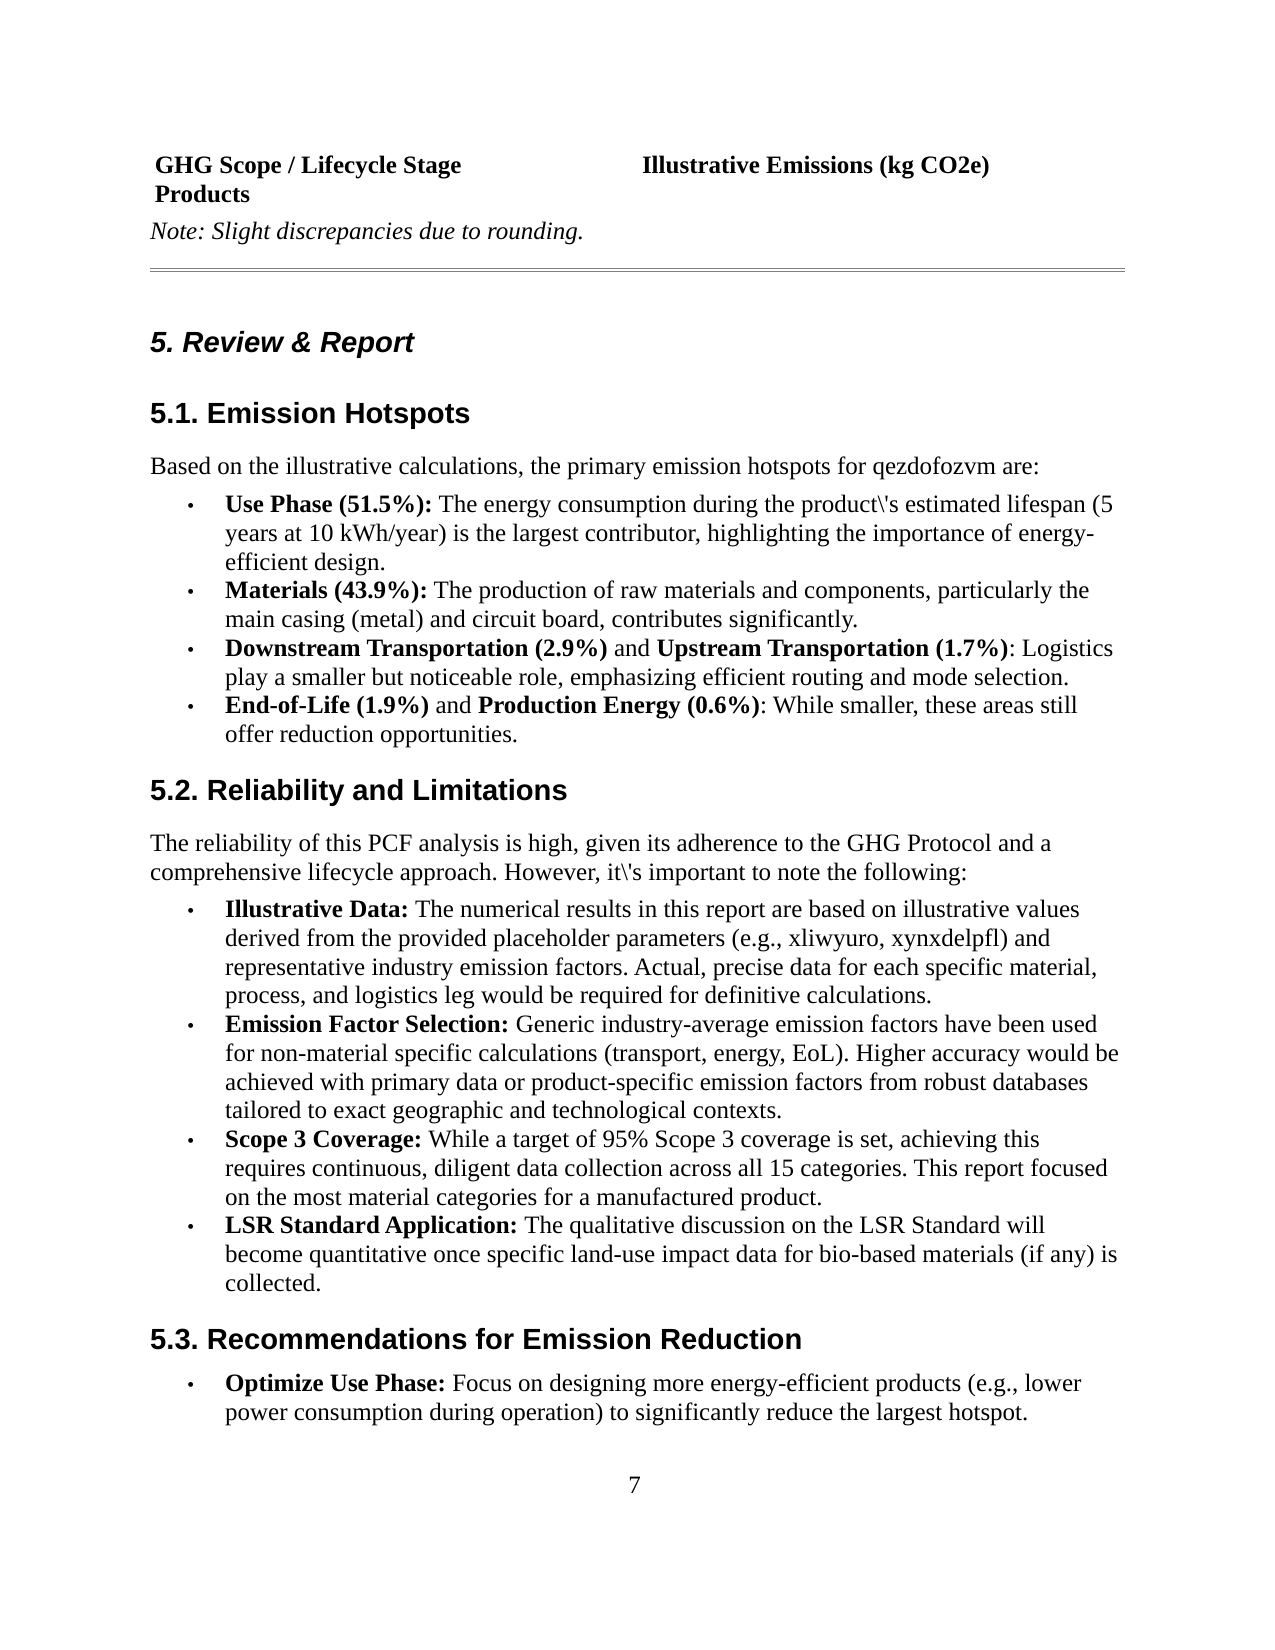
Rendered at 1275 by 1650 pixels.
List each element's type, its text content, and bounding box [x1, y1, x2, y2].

list Illustrative Data: The numerical results in this report are based on illustrative values derived from the provided placeholder parameters (e.g., xliwyuro, xynxdelpfl) and representative industry emission factors. Actual, precise data for each specific material, process, and logistics leg would be required for definitive calculations. [187, 894, 1125, 1009]
list Use Phase (51.5%): The energy consumption during the product\'s estimated lifespan (5 years at 10 kWh/year) is the largest contributor, highlighting the importance of energy-efficient design. [187, 489, 1125, 575]
text The reliability of this PCF analysis is high, given its adherence to the GHG Protocol and a comprehensive lifecycle approach. However, it\'s important to note the following: [150, 828, 1125, 885]
subtitle 5.2. Reliability and Limitations [150, 773, 1125, 806]
list Emission Factor Selection: Generic industry-average emission factors have been used for non-material specific calculations (transport, energy, EoL). Higher accuracy would be achieved with primary data or product-specific emission factors from robust databases tailored to exact geographic and technological contexts. [187, 1009, 1125, 1124]
list End-of-Life (1.9%) and Production Energy (0.6%): While smaller, these areas still offer reduction opportunities. [187, 690, 1125, 748]
table_header Illustrative Emissions (kg CO2e) [638, 150, 1125, 179]
list Optimize Use Phase: Focus on designing more energy-efficient products (e.g., lower power consumption during operation) to significantly reduce the largest hotspot. [187, 1368, 1125, 1425]
list Scope 3 Coverage: While a target of 95% Scope 3 coverage is set, achieving this requires continuous, diligent data collection across all 15 categories. This report focused on the most material categories for a manufactured product. [187, 1124, 1125, 1211]
text Based on the illustrative calculations, the primary emission hotspots for qezdofozvm are: [150, 451, 1125, 480]
table_cell [638, 179, 1125, 207]
list Downstream Transportation (2.9%) and Upstream Transportation (1.7%): Logistics play a smaller but noticeable role, emphasizing efficient routing and mode selection. [187, 633, 1125, 690]
subtitle 5. Review & Report [150, 325, 1125, 359]
subtitle 5.1. Emission Hotspots [150, 396, 1125, 430]
table_header GHG Scope / Lifecycle Stage [150, 150, 637, 179]
list LSR Standard Application: The qualitative discussion on the LSR Standard will become quantitative once specific land-use impact data for bio-based materials (if any) is collected. [187, 1211, 1125, 1297]
text Note: Slight discrepancies due to rounding. [150, 216, 1125, 245]
table_cell Products [150, 179, 637, 207]
list Materials (43.9%): The production of raw materials and components, particularly the main casing (metal) and circuit board, contributes significantly. [187, 575, 1125, 633]
subtitle 5.3. Recommendations for Emission Reduction [150, 1322, 1125, 1355]
